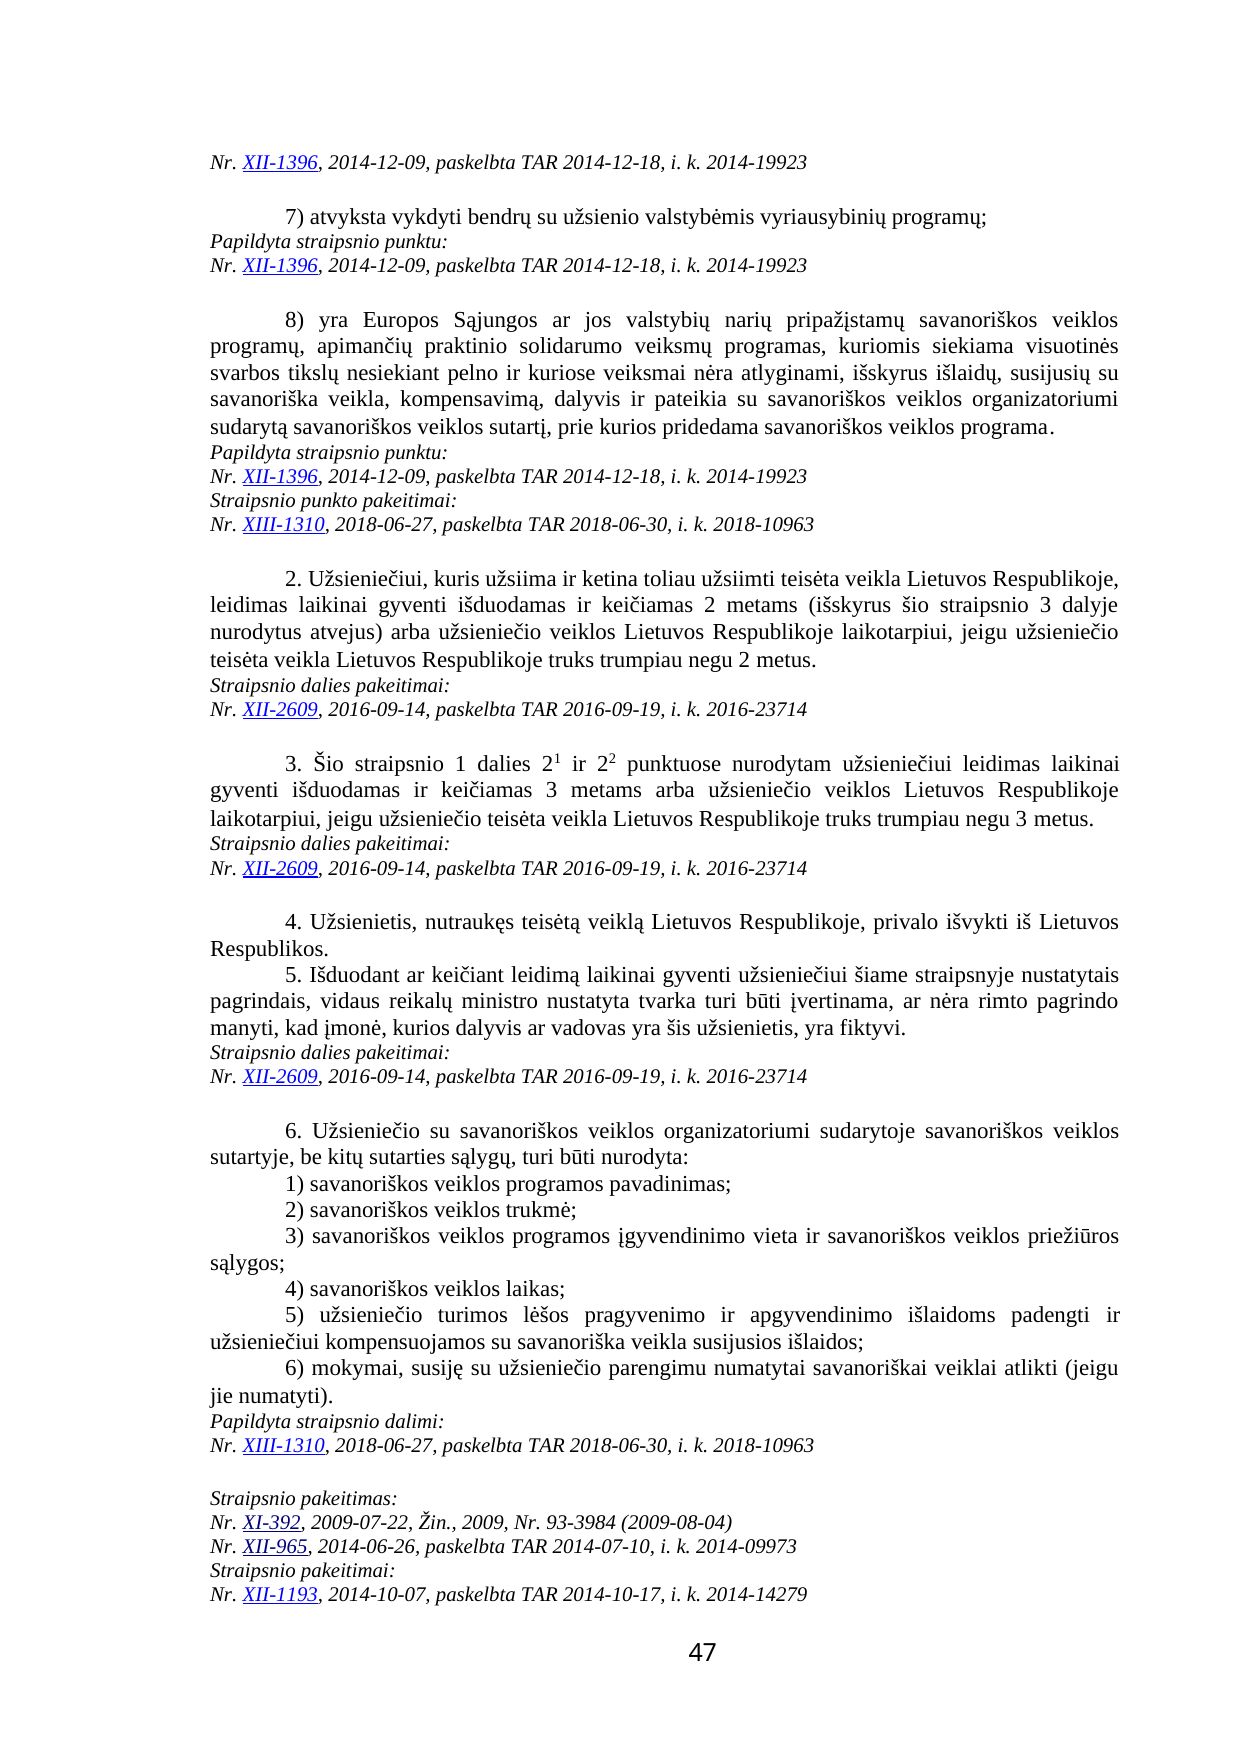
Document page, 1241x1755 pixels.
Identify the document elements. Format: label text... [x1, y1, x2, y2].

text Nr. XII-2609, 2016-09-14, paskelbta TAR 2016-09-19, i. k. 2016-23714 [210, 1064, 1120, 1088]
text Straipsnio dalies pakeitimai: [210, 1040, 1120, 1064]
text Straipsnio dalies pakeitimai: [210, 831, 1120, 855]
text Nr. XII-1396, 2014-12-09, paskelbta TAR 2014-12-18, i. k. 2014-19923 [210, 464, 1120, 488]
text 1) savanoriškos veiklos programos pavadinimas; [210, 1169, 1120, 1196]
text Straipsnio punkto pakeitimai: [210, 488, 1120, 512]
text Nr. XIII-1310, 2018-06-27, paskelbta TAR 2018-06-30, i. k. 2018-10963 [210, 512, 1120, 536]
text 3) savanoriškos veiklos programos įgyvendinimo vieta ir savanoriškos veiklos priežiūros sąlygos; [210, 1222, 1120, 1275]
text 2. Užsieniečiui, kuris užsiima ir ketina toliau užsiimti teisėta veikla Lietuvos Respublikoje, leidimas laikinai gyventi išduodamas ir keičiamas 2 metams (išskyrus šio straipsnio 3 dalyje nurodytus atvejus) arba užsieniečio veiklos Lietuvos Respublikoje laikotarpiui, jeigu užsieniečio teisėta veikla Lietuvos Respublikoje truks trumpiau negu 2 metus. [210, 565, 1120, 673]
text Nr. XII-2609, 2016-09-14, paskelbta TAR 2016-09-19, i. k. 2016-23714 [210, 855, 1120, 879]
text Nr. XI-392, 2009-07-22, Žin., 2009, Nr. 93-3984 (2009-08-04) [210, 1510, 1120, 1534]
text 7) atvyksta vykdyti bendrų su užsienio valstybėmis vyriausybinių programų; [210, 203, 1120, 229]
text 6. Užsieniečio su savanoriškos veiklos organizatoriumi sudarytoje savanoriškos veiklos sutartyje, be kitų sutarties sąlygų, turi būti nurodyta: [210, 1117, 1120, 1169]
text 5) užsieniečio turimos lėšos pragyvenimo ir apgyvendinimo išlaidoms padengti ir užsieniečiui kompensuojamos su savanoriška veikla susijusios išlaidos; [210, 1301, 1120, 1354]
text Straipsnio dalies pakeitimai: [210, 673, 1120, 697]
text 5. Išduodant ar keičiant leidimą laikinai gyventi užsieniečiui šiame straipsnyje nustatytais pagrindais, vidaus reikalų ministro nustatyta tvarka turi būti įvertinama, ar nėra rimto pagrindo manyti, kad įmonė, kurios dalyvis ar vadovas yra šis užsienietis, yra fiktyvi. [210, 961, 1120, 1040]
text Papildyta straipsnio dalimi: [210, 1409, 1120, 1433]
text Nr. XII-965, 2014-06-26, paskelbta TAR 2014-07-10, i. k. 2014-09973 [210, 1534, 1120, 1558]
text Straipsnio pakeitimas: [210, 1486, 1120, 1510]
text 6) mokymai, susiję su užsieniečio parengimu numatytai savanoriškai veiklai atlikti (jeigu jie numatyti). [210, 1354, 1120, 1409]
text Papildyta straipsnio punktu: [210, 440, 1120, 464]
text 2) savanoriškos veiklos trukmė; [210, 1196, 1120, 1222]
text Nr. XII-1193, 2014-10-07, paskelbta TAR 2014-10-17, i. k. 2014-14279 [210, 1582, 1120, 1606]
text Nr. XII-2609, 2016-09-14, paskelbta TAR 2016-09-19, i. k. 2016-23714 [210, 697, 1120, 721]
text 4) savanoriškos veiklos laikas; [210, 1275, 1120, 1301]
text Nr. XIII-1310, 2018-06-27, paskelbta TAR 2018-06-30, i. k. 2018-10963 [210, 1433, 1120, 1457]
text 3. Šio straipsnio 1 dalies 21 ir 22 punktuose nurodytam užsieniečiui leidimas laikinai gyventi išduodamas ir keičiamas 3 metams arba užsieniečio veiklos Lietuvos Respublikoje laikotarpiui, jeigu užsieniečio teisėta veikla Lietuvos Respublikoje truks trumpiau negu 3 metus. [210, 750, 1120, 831]
text 4. Užsienietis, nutraukęs teisėtą veiklą Lietuvos Respublikoje, privalo išvykti iš Lietuvos Respublikos. [210, 908, 1120, 961]
text Nr. XII-1396, 2014-12-09, paskelbta TAR 2014-12-18, i. k. 2014-19923 [210, 253, 1120, 277]
text 8) yra Europos Sąjungos ar jos valstybių narių pripažįstamų savanoriškos veiklos programų, apimančių praktinio solidarumo veiksmų programas, kuriomis siekiama visuotinės svarbos tikslų nesiekiant pelno ir kuriose veiksmai nėra atlyginami, išskyrus išlaidų, susijusių su savanoriška veikla, kompensavimą, dalyvis ir pateikia su savanoriškos veiklos organizatoriumi sudarytą savanoriškos veiklos sutartį, prie kurios pridedama savanoriškos veiklos programa. [210, 306, 1120, 440]
text Papildyta straipsnio punktu: [210, 229, 1120, 253]
text Straipsnio pakeitimai: [210, 1558, 1120, 1582]
text Nr. XII-1396, 2014-12-09, paskelbta TAR 2014-12-18, i. k. 2014-19923 [210, 150, 1120, 174]
